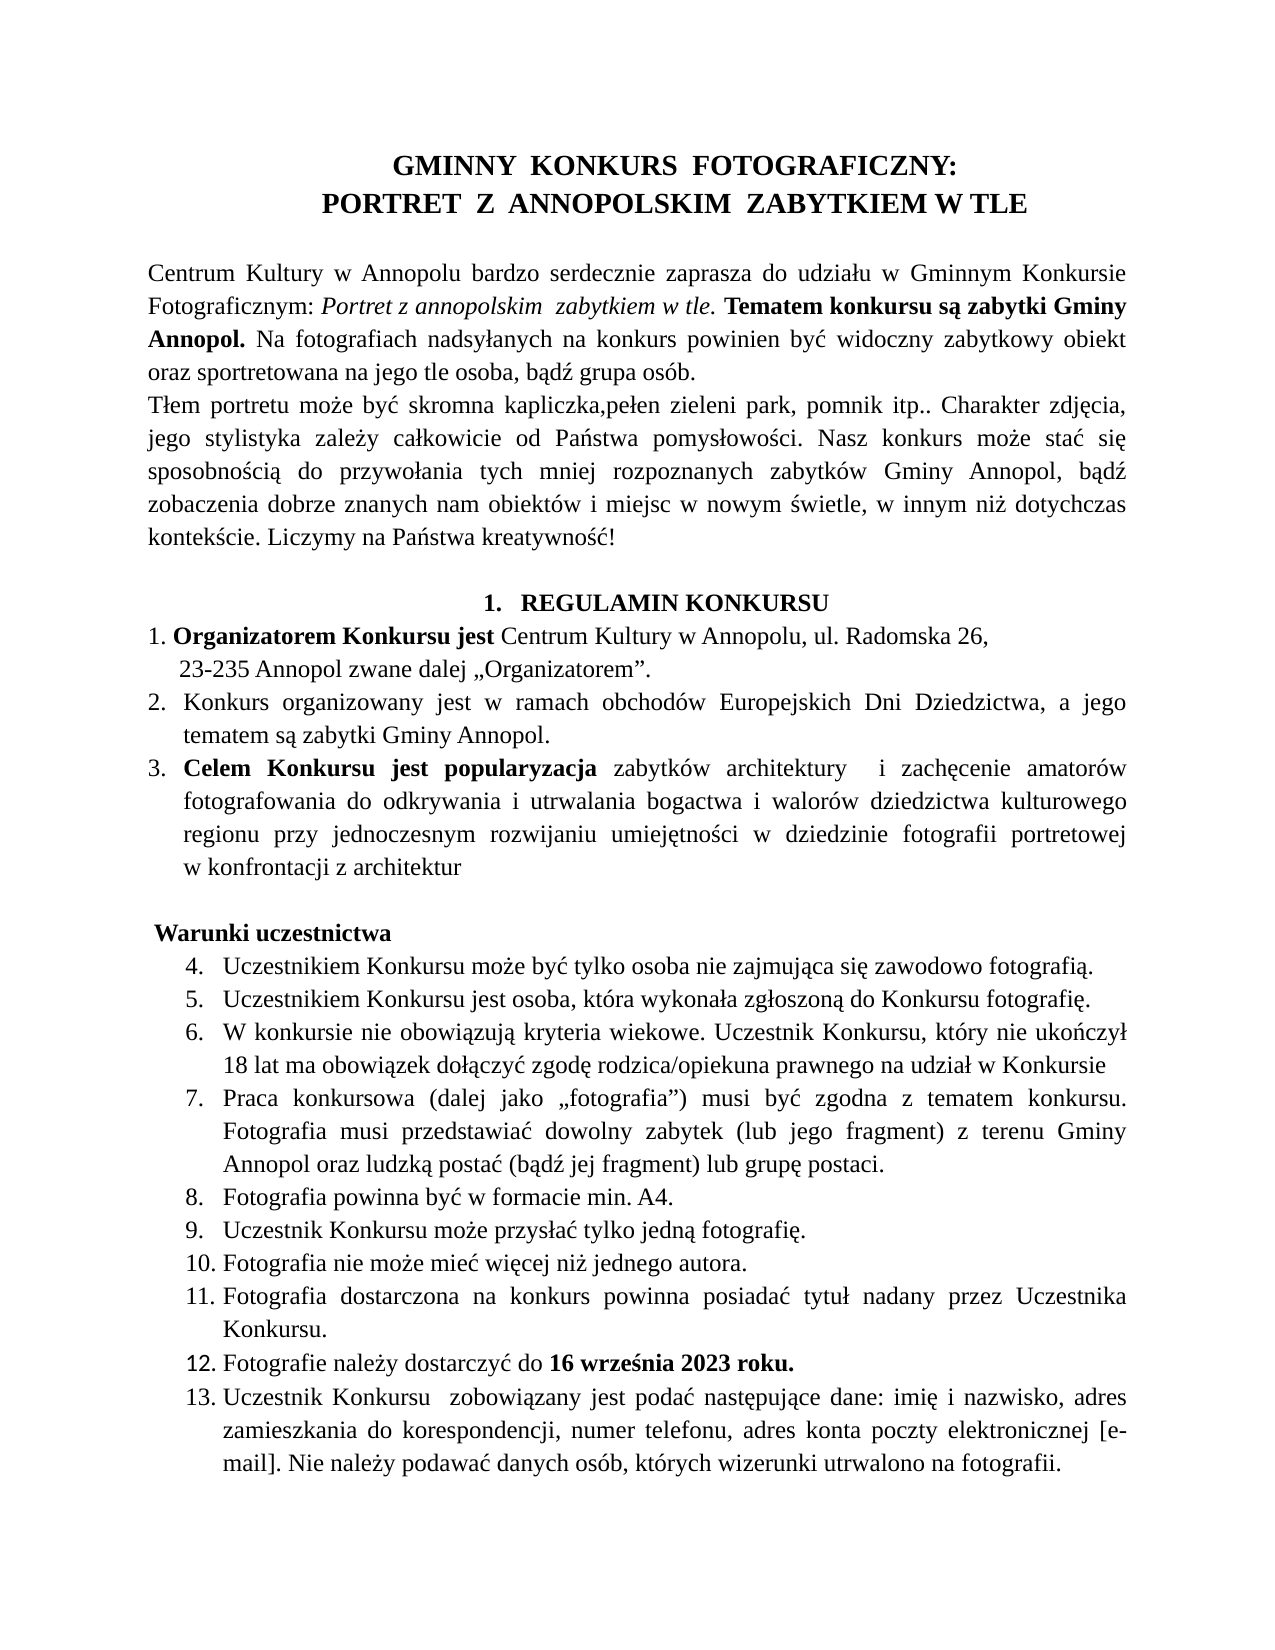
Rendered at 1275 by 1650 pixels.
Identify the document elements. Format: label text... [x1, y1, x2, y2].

list Centrum Kultury w Annopolu bardzo serdecznie zaprasza do udziału w Gminnym Konkursie Fotograficznym: Portret z annopolskim zabytkiem w tle. Tematem konkursu są zabytki Gminy Annopol. Na fotografiach nadsyłanych na konkurs powinien być widoczny zabytkowy obiekt oraz sportretowana na jego tle osoba, bądź grupa osób. [148, 258, 1127, 386]
list GMINNY KONKURS FOTOGRAFICZNY: [185, 148, 1127, 181]
list PORTRET Z ANNOPOLSKIM ZABYTKIEM W TLE [185, 186, 1127, 220]
list Uczestnikiem Konkursu może być tylko osoba nie zajmująca się zawodowo fotografią. [185, 951, 1127, 980]
list Warunki uczestnictwa [112, 918, 1127, 947]
list Fotografia nie może mieć więcej niż jednego autora. [185, 1248, 1127, 1277]
list REGULAMIN KONKURSU [185, 588, 1127, 617]
list Praca konkursowa (dalej jako „fotografia”) musi być zgodna z tematem konkursu. Fotografia musi przedstawiać dowolny zabytek (lub jego fragment) z terenu Gminy Annopol oraz ludzką postać (bądź jej fragment) lub grupę postaci. [185, 1083, 1127, 1178]
list Uczestnik Konkursu może przysłać tylko jedną fotografię. [185, 1215, 1127, 1244]
list Fotografia powinna być w formacie min. A4. [185, 1182, 1127, 1211]
list Fotografia dostarczona na konkurs powinna posiadać tytuł nadany przez Uczestnika Konkursu. [185, 1281, 1127, 1343]
list Konkurs organizowany jest w ramach obchodów Europejskich Dni Dziedzictwa, a jego tematem są zabytki Gminy Annopol. [148, 687, 1127, 749]
list Celem Konkursu jest popularyzacja zabytków architektury i zachęcenie amatorów fotografowania do odkrywania i utrwalania bogactwa i walorów dziedzictwa kulturowego regionu przy jednoczesnym rozwijaniu umiejętności w dziedzinie fotografii portretowej w konfrontacji z architektur [148, 753, 1127, 881]
list 1. Organizatorem Konkursu jest Centrum Kultury w Annopolu, ul. Radomska 26, [112, 621, 1127, 650]
list Tłem portretu może być skromna kapliczka,pełen zieleni park, pomnik itp.. Charakter zdjęcia, jego stylistyka zależy całkowicie od Państwa pomysłowości. Nasz konkurs może stać się sposobnością do przywołania tych mniej rozpoznanych zabytków Gminy Annopol, bądź zobaczenia dobrze znanych nam obiektów i miejsc w nowym świetle, w innym niż dotychczas kontekście. Liczymy na Państwa kreatywność! [148, 390, 1127, 551]
list Uczestnikiem Konkursu jest osoba, która wykonała zgłoszoną do Konkursu fotografię. [185, 984, 1127, 1013]
list Fotografie należy dostarczyć do 16 września 2023 roku. [185, 1347, 1127, 1378]
list 23-235 Annopol zwane dalej „Organizatorem”. [112, 654, 1127, 683]
list W konkursie nie obowiązują kryteria wiekowe. Uczestnik Konkursu, który nie ukończył 18 lat ma obowiązek dołączyć zgodę rodzica/opiekuna prawnego na udział w Konkursie [185, 1017, 1127, 1079]
list Uczestnik Konkursu zobowiązany jest podać następujące dane: imię i nazwisko, adres zamieszkania do korespondencji, numer telefonu, adres konta poczty elektronicznej [e-mail]. Nie należy podawać danych osób, których wizerunki utrwalono na fotografii. [185, 1382, 1127, 1477]
